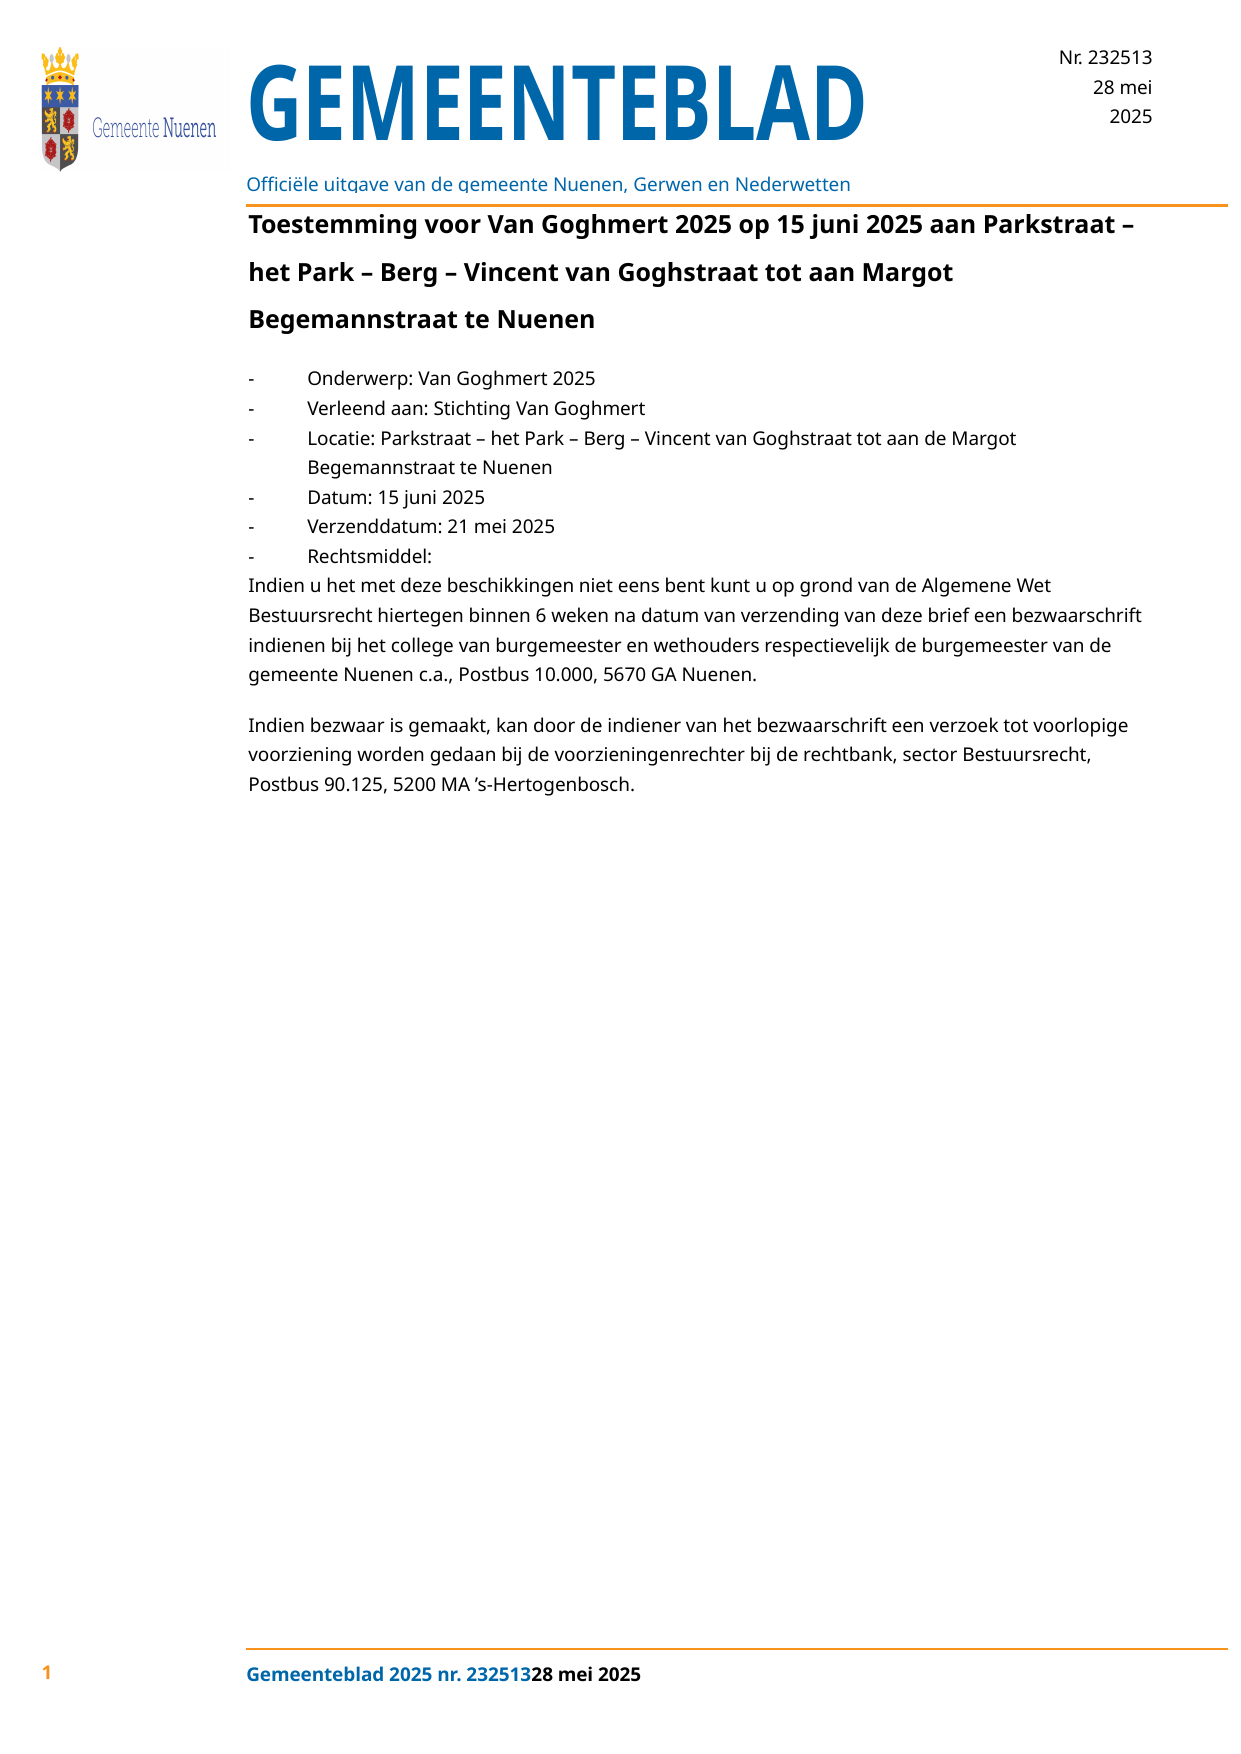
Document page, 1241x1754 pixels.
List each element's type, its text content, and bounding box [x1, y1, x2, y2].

text Toestemming voor Van Goghmert 2025 op 15 juni 2025 aan Parkstraat – het Park – Berg – Vincent van Goghstraat tot aan Margot Begemannstraat te Nuenen [248, 207, 1152, 336]
list Locatie: Parkstraat – het Park – Berg – Vincent van Goghstraat tot aan de Margot Begemannstraat te Nuenen [248, 425, 1152, 480]
list Verzenddatum: 21 mei 2025 [248, 513, 1152, 539]
text Indien bezwaar is gemaakt, kan door de indiener van het bezwaarschrift een verzoek tot voorlopige voorziening worden gedaan bij de voorzieningenrechter bij de rechtbank, sector Bestuursrecht, Postbus 90.125, 5200 MA ’s-Hertogenbosch. [248, 712, 1152, 797]
list Verleend aan: Stichting Van Goghmert [248, 395, 1152, 421]
picture [41, 47, 231, 172]
list Datum: 15 juni 2025 [248, 484, 1152, 509]
list Onderwerp: Van Goghmert 2025 [248, 366, 1152, 391]
text Indien u het met deze beschikkingen niet eens bent kunt u op grond van de Algemene Wet Bestuursrecht hiertegen binnen 6 weken na datum van verzending van deze brief een bezwaarschrift indienen bij het college van burgemeester en wethouders respectievelijk de burgemeester van de gemeente Nuenen c.a., Postbus 10.000, 5670 GA Nuenen. [248, 573, 1152, 687]
list Rechtsmiddel: [248, 543, 1152, 569]
